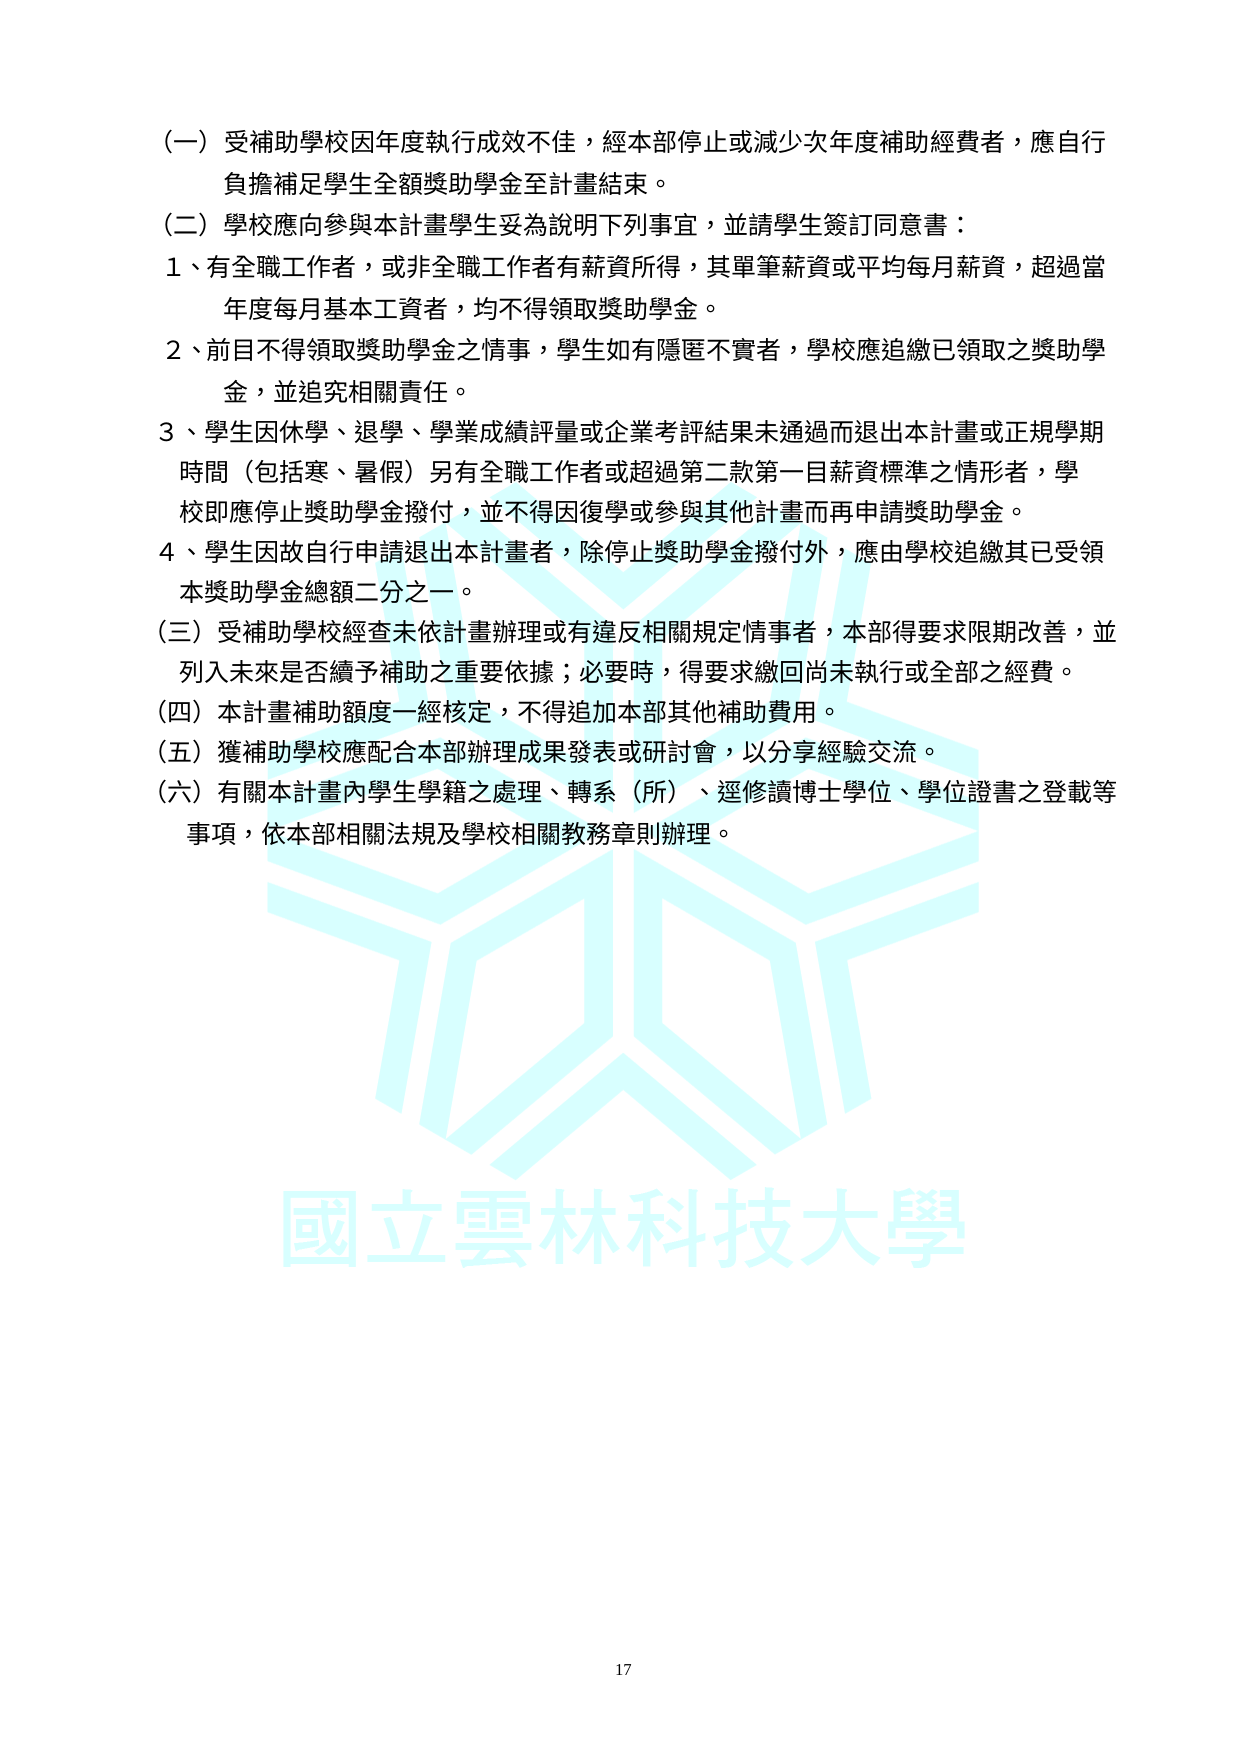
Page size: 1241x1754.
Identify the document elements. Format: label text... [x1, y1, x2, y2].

text ４、學生因故自行申請退出本計畫者，除停止獎助學金撥付外，應由學校追繳其已受領 [136, 530, 267, 570]
text 本獎助學金總額二分之一。 [980, 570, 1125, 610]
text （六）有關本計畫內學生學籍之處理、轉系（所）、逕修讀博士學位、學位證書之登載等 [136, 770, 267, 810]
text （三）受補助學校經查未依計畫辦理或有違反相關規定情事者，本部得要求限期改善，並 [980, 610, 1125, 650]
text （六）有關本計畫內學生學籍之處理、轉系（所）、逕修讀博士學位、學位證書之登載等 [980, 770, 1125, 810]
text 校即應停止獎助學金撥付，並不得因復學或參與其他計畫而再申請獎助學金。 [980, 490, 1125, 530]
text （四）本計畫補助額度一經核定，不得追加本部其他補助費用。 [980, 690, 1125, 730]
text １、有全職工作者，或非全職工作者有薪資所得，其單筆薪資或平均每月薪資，超過當年度每月基本工資者，均不得領取獎助學金。 [148, 243, 1106, 326]
text （三）受補助學校經查未依計畫辦理或有違反相關規定情事者，本部得要求限期改善，並 [136, 610, 267, 650]
text 列入未來是否續予補助之重要依據；必要時，得要求繳回尚未執行或全部之經費。 [980, 650, 1125, 690]
text 時間（包括寒、暑假）另有全職工作者或超過第二款第一目薪資標準之情形者，學 [136, 450, 1125, 490]
text （四）本計畫補助額度一經核定，不得追加本部其他補助費用。 [136, 690, 267, 730]
text （五）獲補助學校應配合本部辦理成果發表或研討會，以分享經驗交流。 [980, 730, 1125, 770]
text 事項，依本部相關法規及學校相關教務章則辦理。 [148, 810, 267, 851]
text ２、前目不得領取獎助學金之情事，學生如有隱匿不實者，學校應追繳已領取之獎助學金，並追究相關責任。 [148, 326, 1106, 410]
text （二）學校應向參與本計畫學生妥為說明下列事宜，並請學生簽訂同意書： [148, 201, 1106, 243]
text 校即應停止獎助學金撥付，並不得因復學或參與其他計畫而再申請獎助學金。 [136, 490, 267, 530]
text 列入未來是否續予補助之重要依據；必要時，得要求繳回尚未執行或全部之經費。 [136, 650, 267, 690]
text 本獎助學金總額二分之一。 [136, 570, 267, 610]
text ３、學生因休學、退學、學業成績評量或企業考評結果未通過而退出本計畫或正規學期 [136, 410, 1125, 450]
text （五）獲補助學校應配合本部辦理成果發表或研討會，以分享經驗交流。 [136, 730, 267, 770]
text （一）受補助學校因年度執行成效不佳，經本部停止或減少次年度補助經費者，應自行負擔補足學生全額獎助學金至計畫結束。 [148, 118, 1106, 201]
text 事項，依本部相關法規及學校相關教務章則辦理。 [980, 810, 1106, 851]
text ４、學生因故自行申請退出本計畫者，除停止獎助學金撥付外，應由學校追繳其已受領 [980, 530, 1125, 570]
